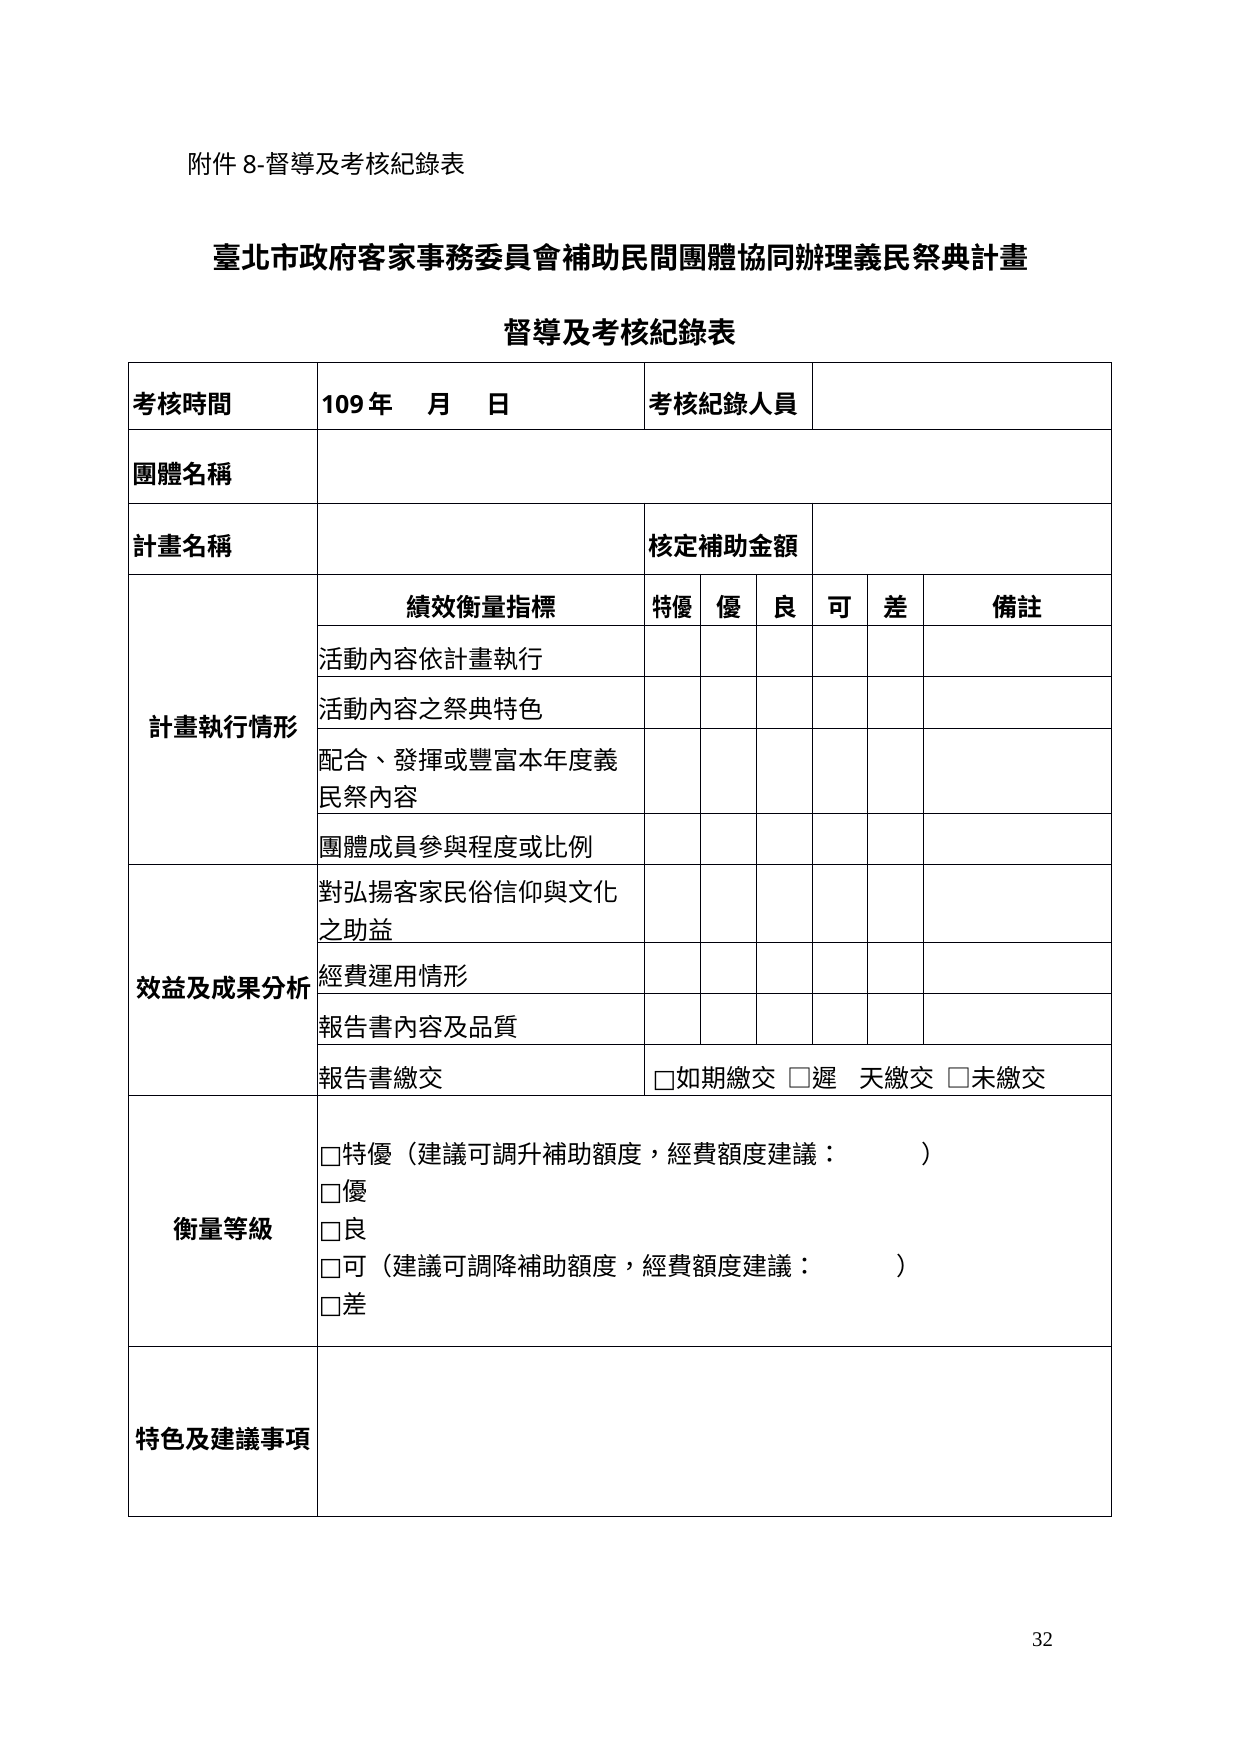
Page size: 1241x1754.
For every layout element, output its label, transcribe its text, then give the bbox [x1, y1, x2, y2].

table_cell 活動內容依計畫執行 [318, 626, 644, 676]
table_header [813, 363, 1111, 429]
table_cell 衡量等級 [129, 1096, 317, 1346]
table_cell [645, 994, 700, 1044]
table_cell 計畫名稱 [129, 504, 317, 574]
table_cell [813, 814, 867, 864]
table_cell [757, 865, 812, 942]
table_cell [757, 814, 812, 864]
table_cell [868, 677, 923, 727]
table_cell 報告書繳交 [318, 1045, 644, 1095]
table_cell [813, 943, 867, 993]
table_cell [645, 865, 700, 942]
table_cell 團體成員參與程度或比例 [318, 814, 644, 864]
text 附件8-督導及考核紀錄表 [187, 137, 1053, 175]
table_cell 備註 [924, 575, 1111, 625]
table_cell [924, 729, 1111, 813]
table_cell 對弘揚客家民俗信仰與文化之助益 [318, 865, 644, 942]
table_cell [813, 729, 867, 813]
table_cell [924, 865, 1111, 942]
table_cell [868, 626, 923, 676]
table_cell [813, 994, 867, 1044]
table_cell [701, 865, 756, 942]
table_cell 活動內容之祭典特色 [318, 677, 644, 727]
table_cell [757, 626, 812, 676]
text 督導及考核紀錄表 [187, 287, 1053, 362]
table_cell 團體名稱 [129, 430, 317, 503]
table_cell [868, 943, 923, 993]
table_cell [318, 1347, 1111, 1516]
table_cell [645, 677, 700, 727]
table_header 考核紀錄人員 [645, 363, 812, 429]
table_cell 績效衡量指標 [318, 575, 644, 625]
table_header 109年 月 日 [318, 363, 644, 429]
table_cell [924, 626, 1111, 676]
table_cell [757, 677, 812, 727]
table_cell 計畫執行情形 [129, 575, 317, 864]
table_cell [924, 943, 1111, 993]
table_cell [757, 943, 812, 993]
table_cell 特色及建議事項 [129, 1347, 317, 1516]
table_cell 可 [813, 575, 867, 625]
table_cell [924, 677, 1111, 727]
table_cell 良 [757, 575, 812, 625]
table_cell [318, 430, 1111, 503]
table_cell [645, 729, 700, 813]
table_cell [701, 994, 756, 1044]
table_cell [757, 729, 812, 813]
table_cell [701, 626, 756, 676]
table_cell 效益及成果分析 [129, 865, 317, 1095]
table_cell 報告書內容及品質 [318, 994, 644, 1044]
table_cell [868, 729, 923, 813]
table_cell [924, 994, 1111, 1044]
table_cell [813, 865, 867, 942]
table_cell [868, 994, 923, 1044]
table_cell [924, 814, 1111, 864]
table_cell 差 [868, 575, 923, 625]
table_cell [701, 814, 756, 864]
table_cell [701, 677, 756, 727]
table_cell 配合、發揮或豐富本年度義民祭內容 [318, 729, 644, 813]
table_cell [701, 943, 756, 993]
table_cell [645, 626, 700, 676]
text 臺北市政府客家事務委員會補助民間團體協同辦理義民祭典計畫 [187, 212, 1053, 287]
table_cell [757, 994, 812, 1044]
table_cell [645, 814, 700, 864]
table_cell [813, 504, 1111, 574]
table_cell 優 [701, 575, 756, 625]
table_cell 特優 [645, 575, 700, 625]
table_cell 經費運用情形 [318, 943, 644, 993]
table_header 考核時間 [129, 363, 317, 429]
table_cell □如期繳交 □遲 天繳交 □未繳交 [645, 1045, 1111, 1095]
table_cell [813, 677, 867, 727]
table_cell [645, 943, 700, 993]
table_cell [318, 504, 644, 574]
table_cell [868, 865, 923, 942]
table_cell 核定補助金額 [645, 504, 812, 574]
table_cell [868, 814, 923, 864]
table_cell [701, 729, 756, 813]
table_cell □特優（建議可調升補助額度，經費額度建議： ） □優 □良 □可（建議可調降補助額度，經費額度建議： ） □差 [318, 1096, 1111, 1346]
table_cell [813, 626, 867, 676]
